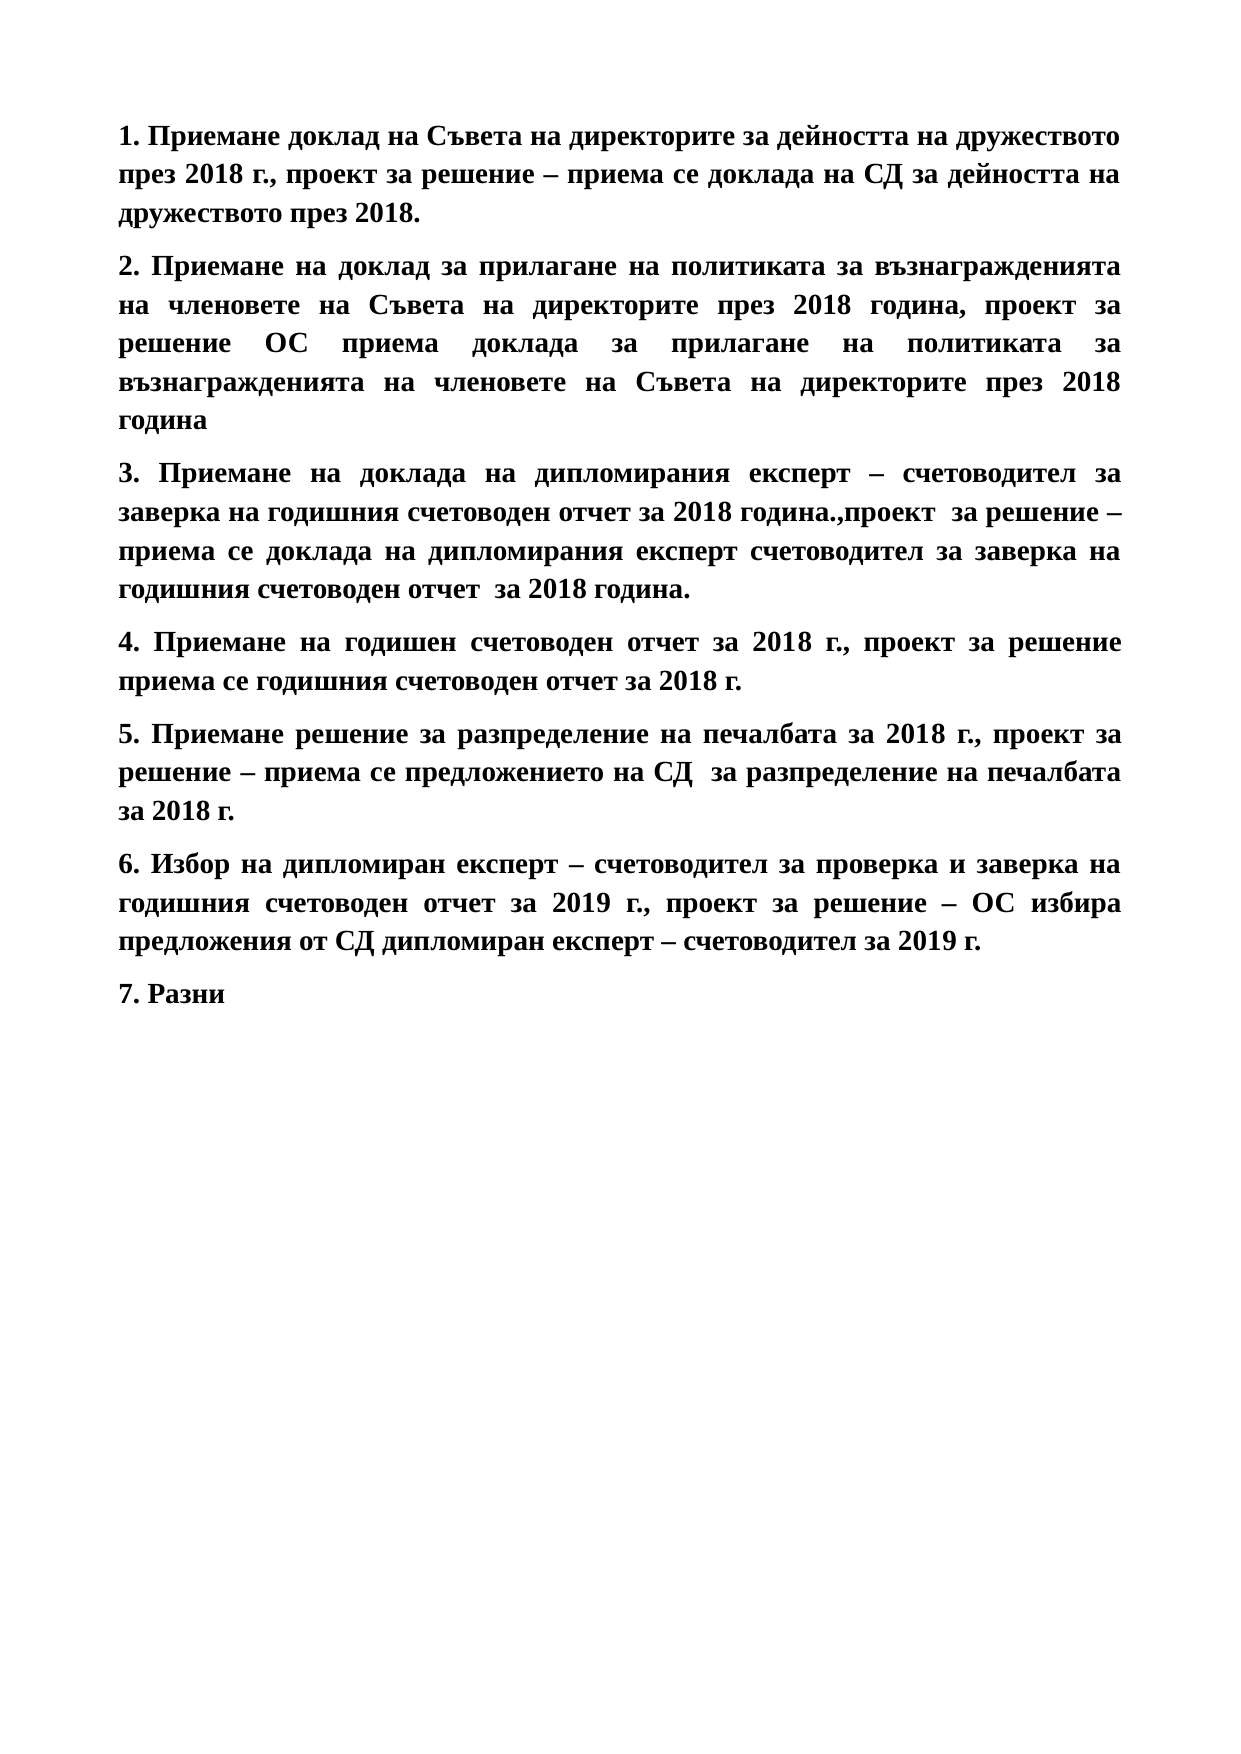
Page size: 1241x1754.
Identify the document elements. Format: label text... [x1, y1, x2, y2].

text 3. Приемане на доклада на дипломирания експерт – счетоводител за заверка на годишния счетоводен отчет за 2018 година.,проект за решение – приема се доклада на дипломирания експерт счетоводител за заверка на годишния счетоводен отчет за 2018 година. [118, 456, 1122, 605]
text 7. Разни [118, 976, 1122, 1010]
text 5. Приемане решение за разпределение на печалбата за 2018 г., проект за решение – приема се предложението на СД за разпределение на печалбата за 2018 г. [118, 716, 1122, 827]
text 6. Избор на дипломиран експерт – счетоводител за проверка и заверка на годишния счетоводен отчет за 2019 г., проект за решение – ОС избира предложения от СД дипломиран експерт – счетоводител за 2019 г. [118, 846, 1122, 957]
text 2. Приемане на доклад за прилагане на политиката за възнагражденията на членовете на Съвета на директорите през 2018 година, проект за решение ОС приема доклада за прилагане на политиката за възнагражденията на членовете на Съвета на директорите през 2018 година [118, 248, 1122, 436]
text 4. Приемане на годишен счетоводен отчет за 2018 г., проект за решение приема се годишния счетоводен отчет за 2018 г. [118, 624, 1122, 696]
text 1. Приемане доклад на Съвета на директорите за дейността на дружеството през 2018 г., проект за решение – приема се доклада на СД за дейността на дружеството през 2018. [118, 118, 1122, 229]
